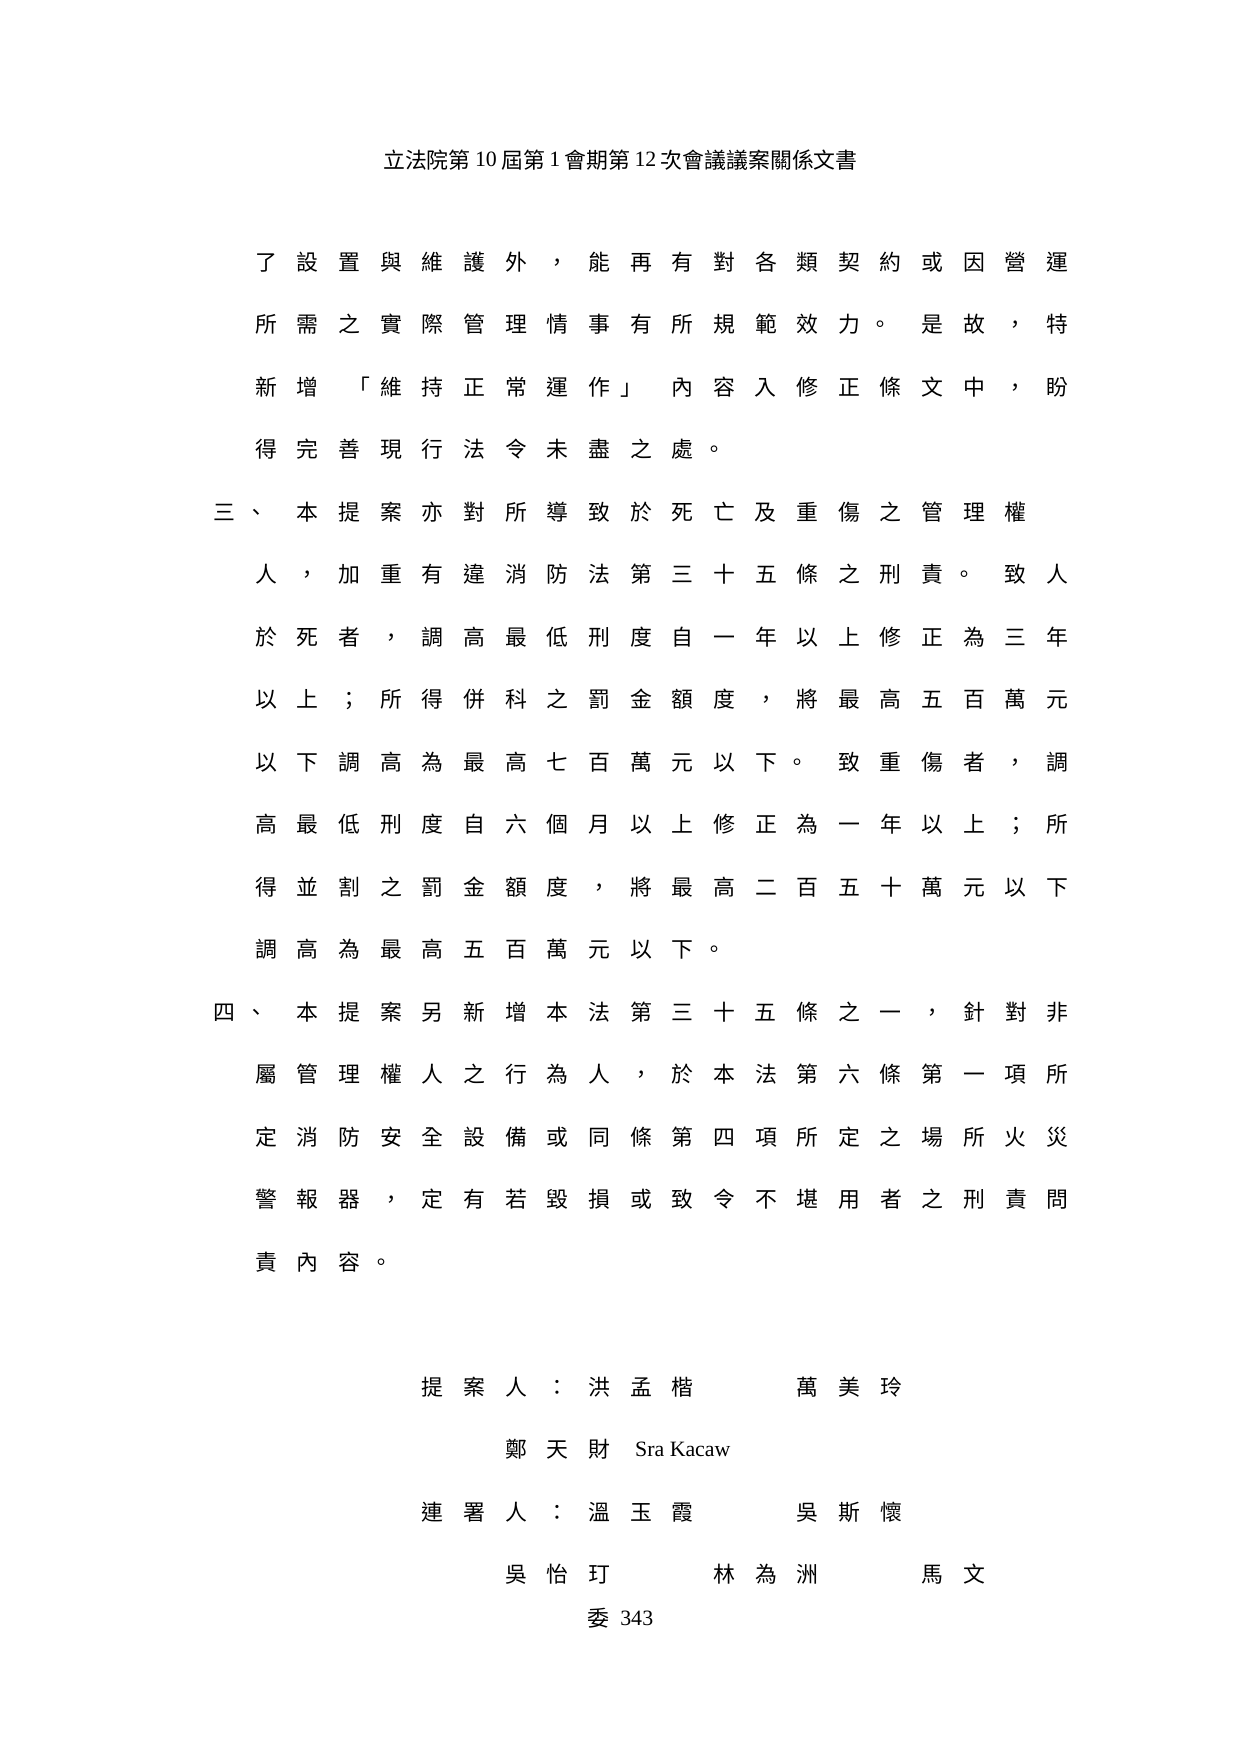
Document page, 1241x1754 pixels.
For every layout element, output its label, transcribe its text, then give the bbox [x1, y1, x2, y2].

text 了設置與維護外，能再有對各類契約或因營運所需之實際管理情事有所規範效力。是故，特新增「維持正常運作」內容入修正條文中，盼得完善現行法令未盡之處。 [184, 219, 1078, 469]
text 連署人：溫玉霞 吳斯懷 吳怡玎 林為洲 馬文 [403, 1469, 1012, 1594]
text 四、本提案另新增本法第三十五條之一，針對非屬管理權人之行為人，於本法第六條第一項所定消防安全設備或同條第四項所定之場所火災警報器，定有若毀損或致令不堪用者之刑責問責內容。 [184, 969, 1078, 1281]
text 提案人：洪孟楷 萬美玲 鄭天財Sra Kacaw [403, 1344, 1012, 1469]
text 三、本提案亦對所導致於死亡及重傷之管理權人，加重有違消防法第三十五條之刑責。致人於死者，調高最低刑度自一年以上修正為三年以上；所得併科之罰金額度，將最高五百萬元以下調高為最高七百萬元以下。致重傷者，調高最低刑度自六個月以上修正為一年以上；所得並割之罰金額度，將最高二百五十萬元以下調高為最高五百萬元以下。 [184, 469, 1078, 969]
